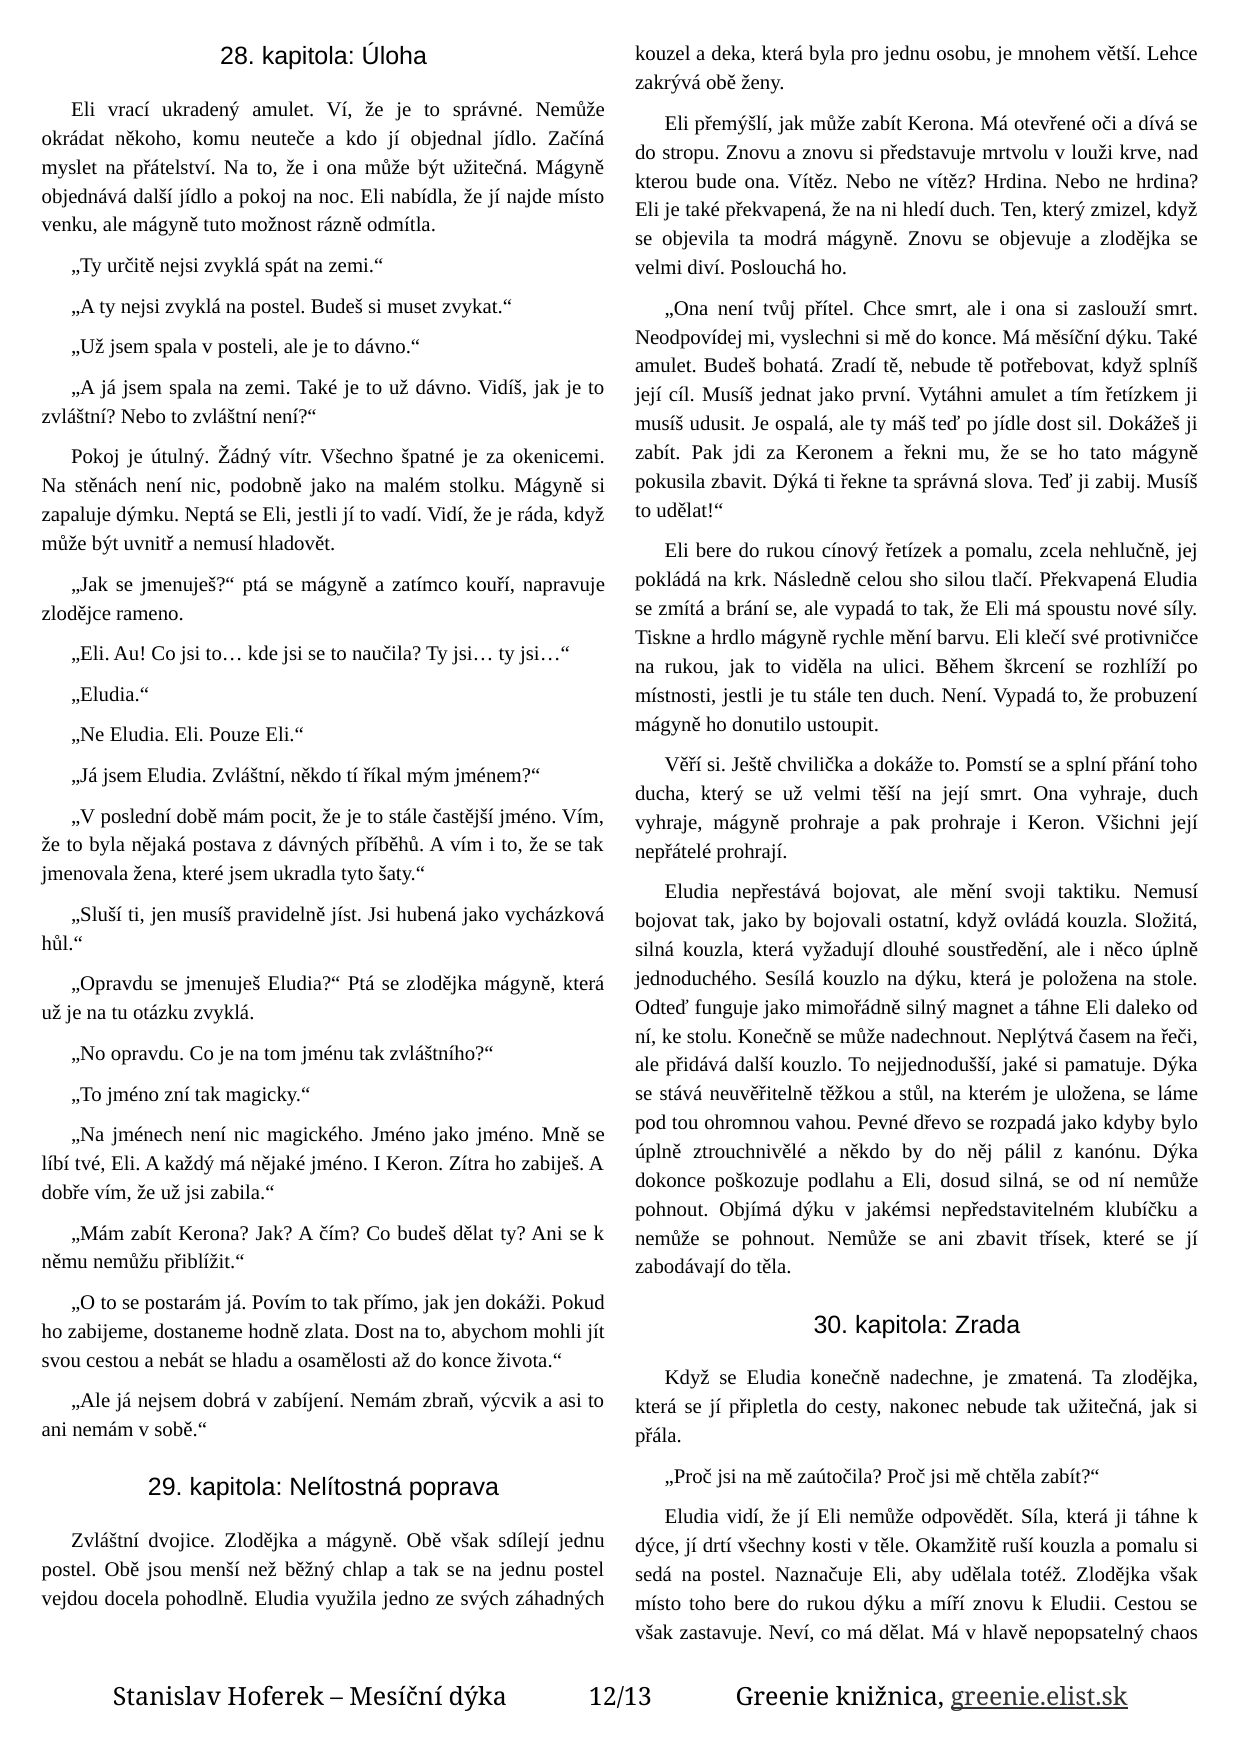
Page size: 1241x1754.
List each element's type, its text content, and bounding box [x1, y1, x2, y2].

text „To jméno zní tak magicky.“ [41, 1081, 605, 1106]
text „No opravdu. Co je na tom jménu tak zvláštního?“ [41, 1041, 605, 1065]
text „Ne Eludia. Eli. Pouze Eli.“ [41, 722, 605, 746]
text „Ty určitě nejsi zvyklá spát na zemi.“ [41, 253, 605, 277]
text „Proč jsi na mě zaútočila? Proč jsi mě chtěla zabít?“ [635, 1463, 1199, 1488]
text „Jak se jmenuješ?“ ptá se mágyně a zatímco kouří, napravuje zlodějce rameno. [41, 572, 605, 624]
text Eli bere do rukou cínový řetízek a pomalu, zcela nehlučně, jej pokládá na krk. Následně celou sho silou tlačí. Překvapená Eludia se zmítá a brání se, ale vypadá to tak, že Eli má spoustu nové síly. Tiskne a hrdlo mágyně rychle mění barvu. Eli klečí své protivničce na rukou, jak to viděla na ulici. Během škrcení se rozhlíží po místnosti, jestli je tu stále ten duch. Není. Vypadá to, že probuzení mágyně ho donutilo ustoupit. [635, 538, 1199, 736]
text „A ty nejsi zvyklá na postel. Budeš si muset zvykat.“ [41, 294, 605, 318]
text „Já jsem Eludia. Zvláštní, někdo tí říkal mým jménem?“ [41, 763, 605, 787]
text „Opravdu se jmenuješ Eludia?“ Ptá se zlodějka mágyně, která už je na tu otázku zvyklá. [41, 971, 605, 1024]
text kouzel a deka, která byla pro jednu osobu, je mnohem větší. Lehce zakrývá obě ženy. [635, 41, 1199, 94]
text Eli vrací ukradený amulet. Ví, že je to správné. Nemůže okrádat někoho, komu neuteče a kdo jí objednal jídlo. Začíná myslet na přátelství. Na to, že i ona může být užitečná. Mágyně objednává další jídlo a pokoj na noc. Eli nabídla, že jí najde místo venku, ale mágyně tuto možnost rázně odmítla. [41, 97, 605, 236]
text „Ale já nejsem dobrá v zabíjení. Nemám zbraň, výcvik a asi to ani nemám v sobě.“ [41, 1388, 605, 1441]
text Zvláštní dvojice. Zlodějka a mágyně. Obě však sdílejí jednu postel. Obě jsou menší než běžný chlap a tak se na jednu postel vejdou docela pohodlně. Eludia využila jedno ze svých záhadných [41, 1528, 605, 1610]
text „A já jsem spala na zemi. Také je to už dávno. Vidíš, jak je to zvláštní? Nebo to zvláštní není?“ [41, 375, 605, 428]
text „Už jsem spala v posteli, ale je to dávno.“ [41, 334, 605, 358]
text „Eludia.“ [41, 682, 605, 706]
subtitle 28. kapitola: Úloha [41, 41, 605, 70]
text Když se Eludia konečně nadechne, je zmatená. Ta zlodějka, která se jí připletla do cesty, nakonec nebude tak užitečná, jak si přála. [635, 1365, 1199, 1447]
text „Ona není tvůj přítel. Chce smrt, ale i ona si zaslouží smrt. Neodpovídej mi, vyslechni si mě do konce. Má měsíční dýku. Také amulet. Budeš bohatá. Zradí tě, nebude tě potřebovat, když splníš její cíl. Musíš jednat jako první. Vytáhni amulet a tím řetízkem ji musíš udusit. Je ospalá, ale ty máš teď po jídle dost sil. Dokážeš ji zabít. Pak jdi za Keronem a řekni mu, že se ho tato mágyně pokusila zbavit. Dýká ti řekne ta správná slova. Teď ji zabij. Musíš to udělat!“ [635, 296, 1199, 522]
text Eludia vidí, že jí Eli nemůže odpovědět. Síla, která ji táhne k dýce, jí drtí všechny kosti v těle. Okamžitě ruší kouzla a pomalu si sedá na postel. Naznačuje Eli, aby udělala totéž. Zlodějka však místo toho bere do rukou dýku a míří znovu k Eludii. Cestou se však zastavuje. Neví, co má dělat. Má v hlavě nepopsatelný chaos [635, 1504, 1199, 1644]
subtitle 30. kapitola: Zrada [635, 1309, 1199, 1338]
text „Mám zabít Kerona? Jak? A čím? Co budeš dělat ty? Ani se k němu nemůžu přiblížit.“ [41, 1220, 605, 1273]
text „V poslední době mám pocit, že je to stále častější jméno. Vím, že to byla nějaká postava z dávných příběhů. A vím i to, že se tak jmenovala žena, které jsem ukradla tyto šaty.“ [41, 803, 605, 885]
text Eludia nepřestává bojovat, ale mění svoji taktiku. Nemusí bojovat tak, jako by bojovali ostatní, když ovládá kouzla. Složitá, silná kouzla, která vyžadují dlouhé soustředění, ale i něco úplně jednoduchého. Sesílá kouzlo na dýku, která je položena na stole. Odteď funguje jako mimořádně silný magnet a táhne Eli daleko od ní, ke stolu. Konečně se může nadechnout. Neplýtvá časem na řeči, ale přidává další kouzlo. To nejjednodušší, jaké si pamatuje. Dýka se stává neuvěřitelně těžkou a stůl, na kterém je uložena, se láme pod tou ohromnou vahou. Pevné dřevo se rozpadá jako kdyby bylo úplně ztrouchnivělé a někdo by do něj pálil z kanónu. Dýka dokonce poškozuje podlahu a Eli, dosud silná, se od ní nemůže pohnout. Objímá dýku v jakémsi nepředstavitelném klubíčku a nemůže se pohnout. Nemůže se ani zbavit třísek, které se jí zabodávají do těla. [635, 879, 1199, 1278]
text „Sluší ti, jen musíš pravidelně jíst. Jsi hubená jako vycházková hůl.“ [41, 902, 605, 955]
text Eli přemýšlí, jak může zabít Kerona. Má otevřené oči a dívá se do stropu. Znovu a znovu si představuje mrtvolu v louži krve, nad kterou bude ona. Vítěz. Nebo ne vítěz? Hrdina. Nebo ne hrdina? Eli je také překvapená, že na ni hledí duch. Ten, který zmizel, když se objevila ta modrá mágyně. Znovu se objevuje a zlodějka se velmi diví. Poslouchá ho. [635, 111, 1199, 279]
text „Eli. Au! Co jsi to… kde jsi se to naučila? Ty jsi… ty jsi…“ [41, 641, 605, 665]
text „Na jménech není nic magického. Jméno jako jméno. Mně se líbí tvé, Eli. A každý má nějaké jméno. I Keron. Zítra ho zabiješ. A dobře vím, že už jsi zabila.“ [41, 1122, 605, 1204]
subtitle 29. kapitola: Nelítostná poprava [41, 1472, 605, 1501]
text „O to se postarám já. Povím to tak přímo, jak jen dokáži. Pokud ho zabijeme, dostaneme hodně zlata. Dost na to, abychom mohli jít svou cestou a nebát se hladu a osamělosti až do konce života.“ [41, 1290, 605, 1372]
text Pokoj je útulný. Žádný vítr. Všechno špatné je za okenicemi. Na stěnách není nic, podobně jako na malém stolku. Mágyně si zapaluje dýmku. Neptá se Eli, jestli jí to vadí. Vidí, že je ráda, když může být uvnitř a nemusí hladovět. [41, 444, 605, 555]
text Věří si. Ještě chvilička a dokáže to. Pomstí se a splní přání toho ducha, který se už velmi těší na její smrt. Ona vyhraje, duch vyhraje, mágyně prohraje a pak prohraje i Keron. Všichni její nepřátelé prohrají. [635, 752, 1199, 863]
